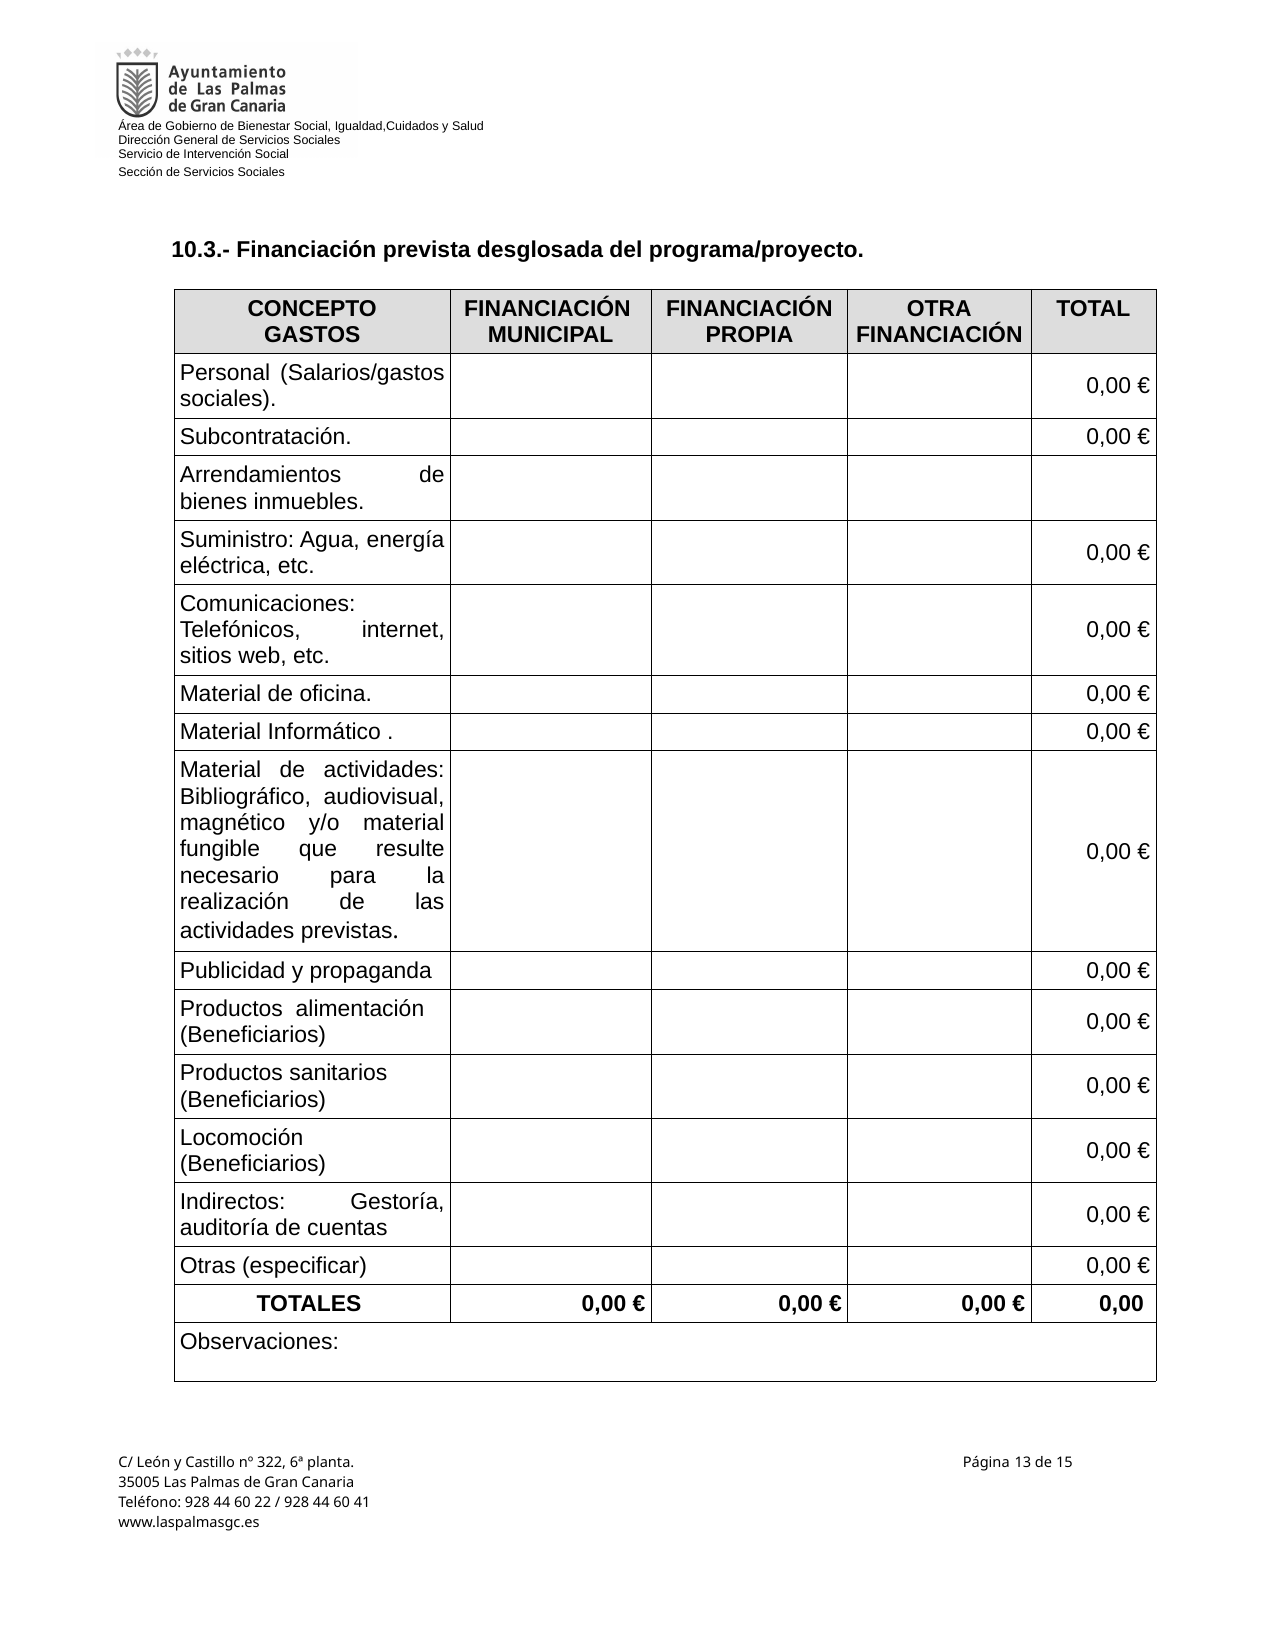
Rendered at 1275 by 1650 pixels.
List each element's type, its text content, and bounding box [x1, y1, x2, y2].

table_cell [652, 714, 847, 750]
table_cell [848, 751, 1031, 951]
table_cell 0,00 € [1032, 952, 1156, 989]
table_cell [451, 1183, 651, 1246]
table_cell [451, 419, 651, 455]
table_cell Publicidad y propaganda [175, 952, 450, 989]
table_cell [652, 1247, 847, 1284]
table_cell [848, 676, 1031, 712]
table_cell [652, 676, 847, 712]
table_cell [451, 952, 651, 989]
table_cell [451, 354, 651, 417]
table_cell Subcontratación. [175, 419, 450, 455]
table_cell [652, 751, 847, 951]
table_header TOTAL [1032, 290, 1156, 353]
table_cell Personal (Salarios/gastos sociales). [175, 354, 450, 417]
table_cell [451, 456, 651, 520]
table_cell [848, 1247, 1031, 1284]
table_cell [652, 456, 847, 520]
table_cell Locomoción (Beneficiarios) [175, 1119, 450, 1182]
table_cell [652, 354, 847, 417]
text 10.3.- Financiación prevista desglosada del programa/proyecto. [171, 236, 1157, 263]
table_cell [451, 714, 651, 750]
table_cell 0,00 € [1032, 1055, 1156, 1118]
table_cell 0,00 € [1032, 585, 1156, 674]
table_cell 0,00 € [451, 1285, 651, 1322]
table_cell [652, 990, 847, 1053]
table_cell TOTALES [175, 1285, 450, 1322]
table_cell 0,00 € [1032, 751, 1156, 951]
table_cell [652, 1183, 847, 1246]
picture [95, 42, 358, 158]
table_cell Comunicaciones: Telefónicos, internet, sitios web, etc. [175, 585, 450, 674]
table_cell [652, 1055, 847, 1118]
table_cell [451, 1119, 651, 1182]
table_cell Productos sanitarios (Beneficiarios) [175, 1055, 450, 1118]
table_cell 0,00 [1032, 1285, 1156, 1322]
table_cell 0,00 € [1032, 676, 1156, 712]
table_cell Material de oficina. [175, 676, 450, 712]
table_cell [848, 1055, 1031, 1118]
table_cell [652, 521, 847, 584]
table_header CONCEPTO GASTOS [175, 290, 450, 353]
table_cell [848, 990, 1031, 1053]
table_cell [652, 585, 847, 674]
table_cell [451, 751, 651, 951]
table_cell [652, 419, 847, 455]
table_cell [848, 1119, 1031, 1182]
table_header FINANCIACIÓN PROPIA [652, 290, 847, 353]
table_cell Suministro: Agua, energía eléctrica, etc. [175, 521, 450, 584]
table_cell [451, 990, 651, 1053]
table_cell [1032, 456, 1156, 520]
table_header FINANCIACIÓN MUNICIPAL [451, 290, 651, 353]
table_cell [451, 585, 651, 674]
table_cell [848, 521, 1031, 584]
table_cell [451, 521, 651, 584]
table_cell [848, 456, 1031, 520]
table_cell [848, 1183, 1031, 1246]
table_cell 0,00 € [1032, 714, 1156, 750]
table_cell 0,00 € [652, 1285, 847, 1322]
table_cell [848, 354, 1031, 417]
table_cell Indirectos: Gestoría, auditoría de cuentas [175, 1183, 450, 1246]
table_cell 0,00 € [1032, 1119, 1156, 1182]
table_header OTRA FINANCIACIÓN [848, 290, 1031, 353]
table_cell [652, 1119, 847, 1182]
table_cell Material Informático . [175, 714, 450, 750]
table_cell 0,00 € [1032, 990, 1156, 1053]
table_cell Productos alimentación (Beneficiarios) [175, 990, 450, 1053]
table_cell [848, 952, 1031, 989]
table_cell 0,00 € [1032, 1247, 1156, 1284]
table_cell Observaciones: [175, 1323, 1156, 1381]
table_cell 0,00 € [848, 1285, 1031, 1322]
table_cell [848, 714, 1031, 750]
table_cell Material de actividades: Bibliográfico, audiovisual, magnético y/o material fungible que resulte necesario para la realización de las actividades previstas. [175, 751, 450, 951]
table_cell 0,00 € [1032, 1183, 1156, 1246]
table_cell [451, 676, 651, 712]
table_cell Otras (especificar) [175, 1247, 450, 1284]
table_cell 0,00 € [1032, 354, 1156, 417]
table_cell [451, 1247, 651, 1284]
table_cell [848, 419, 1031, 455]
table_cell [451, 1055, 651, 1118]
table_cell Arrendamientos de bienes inmuebles. [175, 456, 450, 520]
table_cell 0,00 € [1032, 521, 1156, 584]
table_cell 0,00 € [1032, 419, 1156, 455]
table_cell [652, 952, 847, 989]
table_cell [848, 585, 1031, 674]
